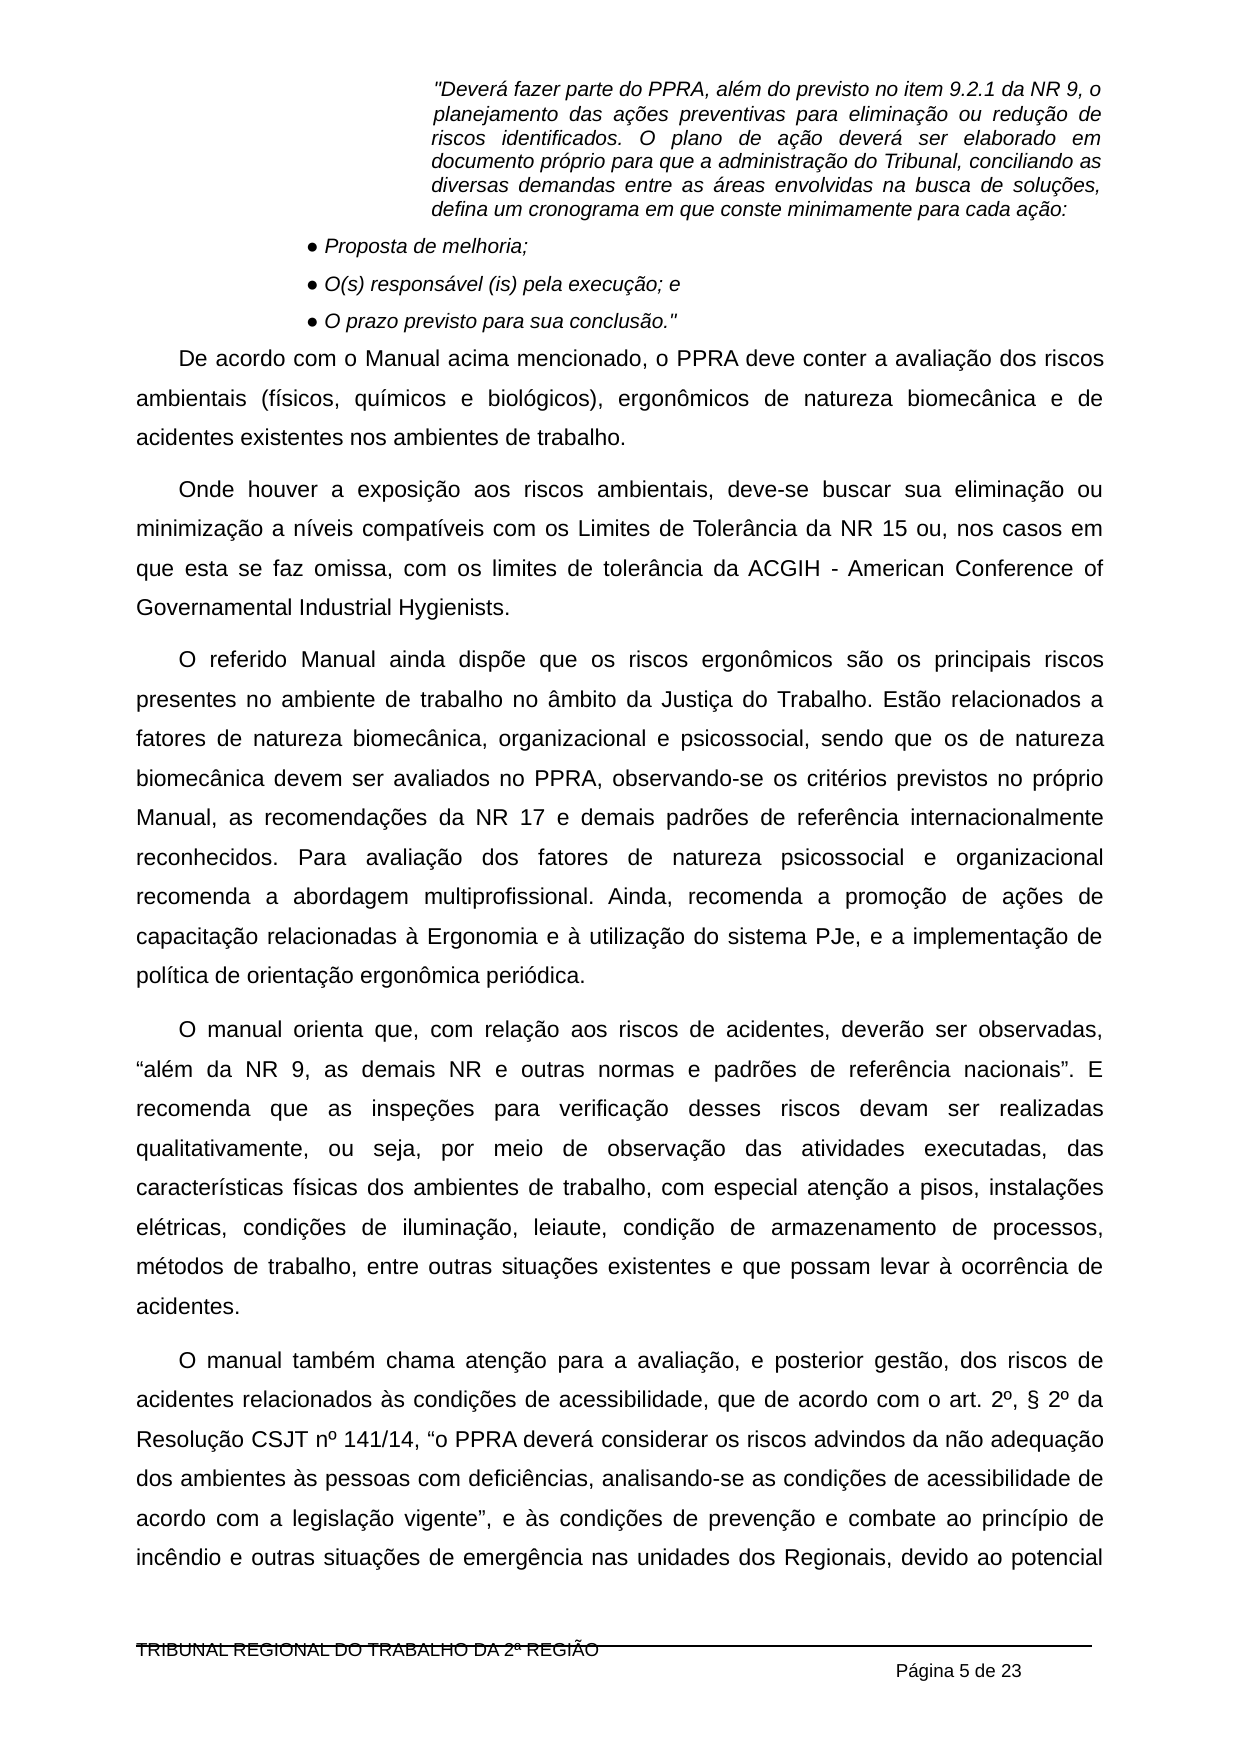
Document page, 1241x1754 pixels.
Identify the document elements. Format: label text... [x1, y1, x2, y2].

text De acordo com o Manual acima mencionado, o PPRA deve conter a avaliação dos riscos ambientais (físicos, químicos e biológicos), ergonômicos de natureza biomecânica e de acidentes existentes nos ambientes de trabalho. [136, 345, 1104, 450]
text Onde houver a exposição aos riscos ambientais, deve-se buscar sua eliminação ou minimização a níveis compatíveis com os Limites de Tolerância da NR 15 ou, nos casos em que esta se faz omissa, com os limites de tolerância da ACGIH - American Conference of Governamental Industrial Hygienists. [136, 476, 1104, 621]
text O referido Manual ainda dispõe que os riscos ergonômicos são os principais riscos presentes no ambiente de trabalho no âmbito da Justiça do Trabalho. Estão relacionados a fatores de natureza biomecânica, organizacional e psicossocial, sendo que os de natureza biomecânica devem ser avaliados no PPRA, observando-se os critérios previstos no próprio Manual, as recomendações da NR 17 e demais padrões de referência internacionalmente reconhecidos. Para avaliação dos fatores de natureza psicossocial e organizacional recomenda a abordagem multiprofissional. Ainda, recomenda a promoção de ações de capacitação relacionadas à Ergonomia e à utilização do sistema PJe, e a implementação de política de orientação ergonômica periódica. [136, 646, 1104, 988]
text "Deverá fazer parte do PPRA, além do previsto no item 9.2.1 da NR 9, o planejamento das ações preventivas para eliminação ou redução de riscos identificados. O plano de ação deverá ser elaborado em documento próprio para que a administração do Tribunal, conciliando as diversas demandas entre as áreas envolvidas na busca de soluções, defina um cronograma em que conste minimamente para cada ação: [431, 75, 1104, 221]
text ● O prazo previsto para sua conclusão." [136, 308, 1104, 333]
text ● Proposta de melhoria; [136, 233, 1104, 258]
text ● O(s) responsável (is) pela execução; e [136, 271, 1104, 296]
text O manual orienta que, com relação aos riscos de acidentes, deverão ser observadas, “além da NR 9, as demais NR e outras normas e padrões de referência nacionais”. E recomenda que as inspeções para verificação desses riscos devam ser realizadas qualitativamente, ou seja, por meio de observação das atividades executadas, das características físicas dos ambientes de trabalho, com especial atenção a pisos, instalações elétricas, condições de iluminação, leiaute, condição de armazenamento de processos, métodos de trabalho, entre outras situações existentes e que possam levar à ocorrência de acidentes. [136, 1014, 1104, 1319]
text O manual também chama atenção para a avaliação, e posterior gestão, dos riscos de acidentes relacionados às condições de acessibilidade, que de acordo com o art. 2º, § 2º da Resolução CSJT nº 141/14, “o PPRA deverá considerar os riscos advindos da não adequação dos ambientes às pessoas com deficiências, analisando-se as condições de acessibilidade de acordo com a legislação vigente”, e às condições de prevenção e combate ao princípio de incêndio e outras situações de emergência nas unidades dos Regionais, devido ao potencial [136, 1344, 1104, 1571]
